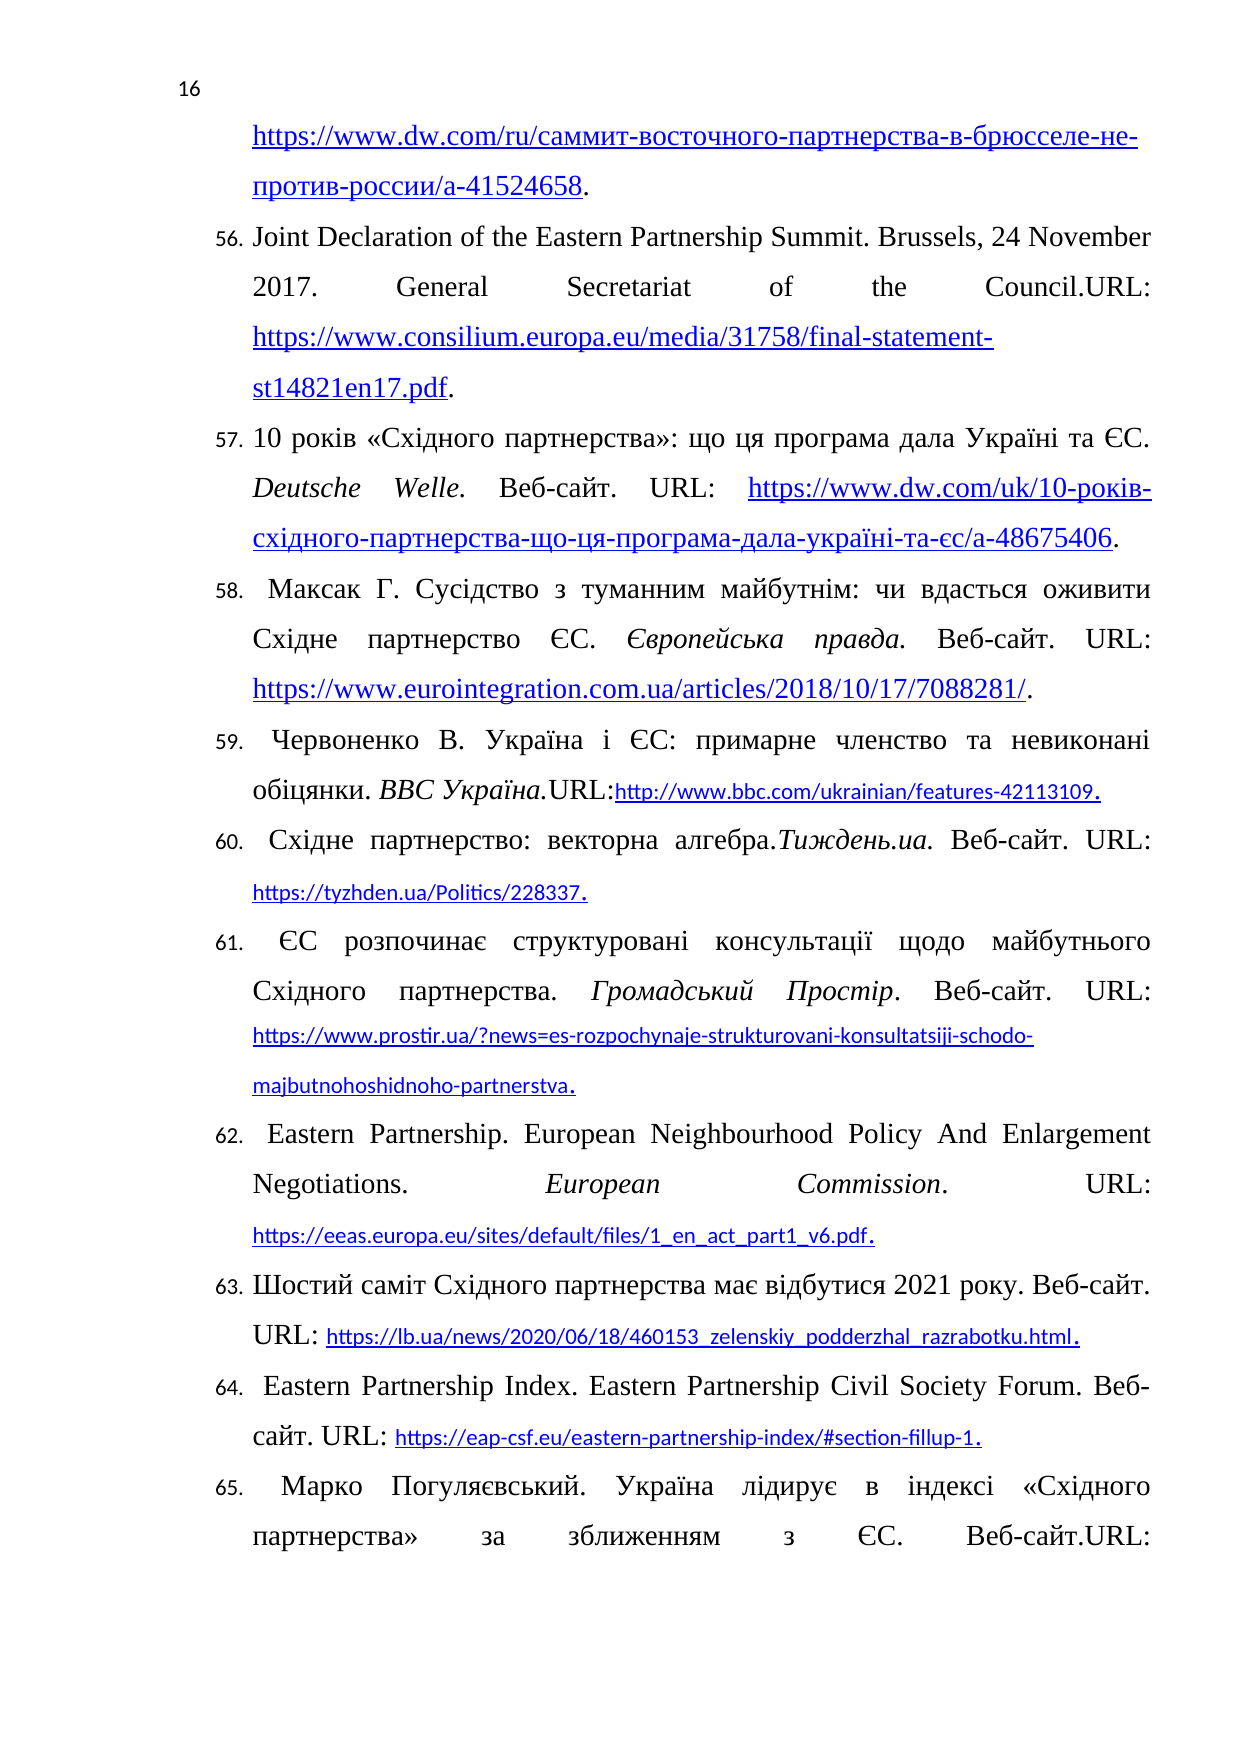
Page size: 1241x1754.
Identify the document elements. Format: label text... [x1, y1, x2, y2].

list https://www.dw.com/ru/саммит-восточного-партнерства-в-брюсселе-не-против-россии/a-41524658. [215, 118, 1152, 202]
list Марко Погуляєвський. Україна лідирує в індексі «Східного партнерства» за зближенням з ЄС. Веб-сайт.URL: [215, 1468, 1152, 1552]
list 10 років «Східного партнерства»: що ця програма дала Україні та ЄС. Deutsche Welle. Веб-сайт. URL: https://www.dw.com/uk/10-років-східного-партнерства-що-ця-програма-дала-україні-та-єс/a-48675406. [215, 420, 1152, 554]
list Joint Declaration of the Eastern Partnership Summit. Brussels, 24 November 2017. General Secretariat of the Council.URL: https://www.consilium.europa.eu/media/31758/final-statement-st14821en17.pdf. [215, 219, 1152, 403]
list Максак Г. Сусідство з туманним майбутнім: чи вдасться оживити Східне партнерство ЄС. Європейська правда. Веб-сайт. URL: https://www.eurointegration.com.ua/articles/2018/10/17/7088281/. [215, 571, 1152, 705]
list Eastern Partnership. European Neighbourhood Policy And Enlargement Negotiations. European Commission. URL: https://eeas.europa.eu/sites/default/files/1_en_act_part1_v6.pdf. [215, 1116, 1152, 1250]
list Шостий саміт Східного партнерства має відбутися 2021 року. Веб-сайт. URL: https://lb.ua/news/2020/06/18/460153_zelenskiy_podderzhal_razrabotku.html. [215, 1267, 1152, 1351]
list Червоненко В. Україна і ЄС: примарне членство та невиконані обіцянки. BBC Україна.URL:http://www.bbc.com/ukrainian/features-42113109. [215, 722, 1152, 806]
list Східне партнерство: векторна алгебра.Тиждень.ua. Веб-сайт. URL: https://tyzhden.ua/Politics/228337. [215, 822, 1152, 906]
list Eastern Partnership Index. Eastern Partnership Civil Society Forum. Веб-сайт. URL: https://eap-csf.eu/eastern-partnership-index/#section-fillup-1. [215, 1368, 1152, 1451]
list ЄС розпочинає структуровані консультації щодо майбутнього Східного партнерства. Громадський Простір. Веб-сайт. URL: https://www.prostir.ua/?news=es-rozpochynaje-strukturovani-konsultatsiji-schodo-majbutnohoshidnoho-partnerstva. [215, 923, 1152, 1099]
